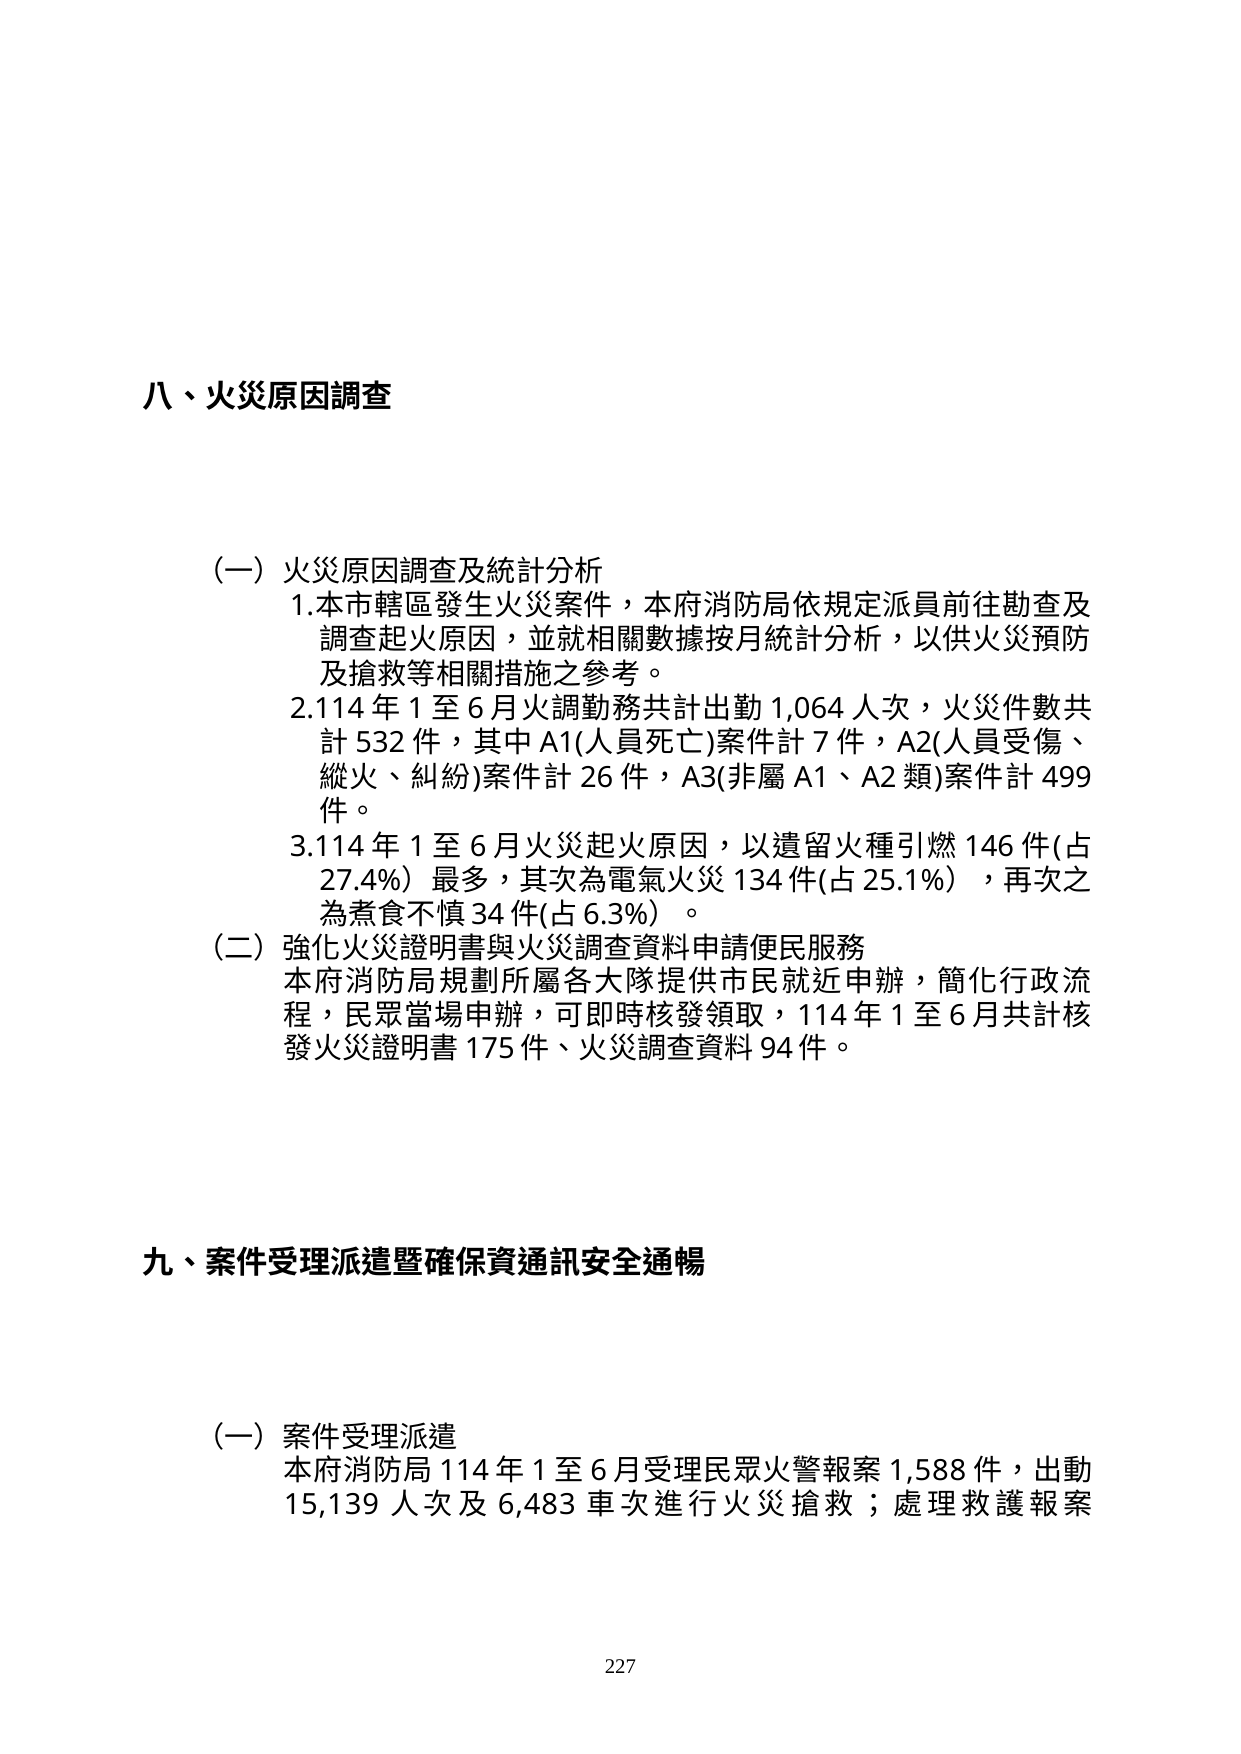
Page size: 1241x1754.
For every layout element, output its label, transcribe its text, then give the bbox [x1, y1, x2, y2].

text （一）案件受理派遣 [195, 1421, 1092, 1454]
text 九、案件受理派遣暨確保資通訊安全通暢 [143, 1098, 1092, 1421]
text （一）火災原因調查及統計分析 [195, 554, 1092, 588]
text （二）強化火災證明書與火災調查資料申請便民服務 [195, 932, 1092, 965]
text 1.本市轄區發生火災案件，本府消防局依規定派員前往勘查及調查起火原因，並就相關數據按月統計分析，以供火災預防及搶救等相關措施之參考。 [289, 588, 1092, 691]
text 本府消防局規劃所屬各大隊提供市民就近申辦，簡化行政流程，民眾當場申辦，可即時核發領取，114年1至6月共計核發火災證明書175件、火災調查資料94件。 [283, 965, 1092, 1065]
text 2.114年1至6月火調勤務共計出勤1,064人次，火災件數共計532件，其中A1(人員死亡)案件計7件，A2(人員受傷、縱火、糾紛)案件計26件，A3(非屬A1、A2類)案件計499件。 [289, 691, 1092, 828]
text 八、火災原因調查 [143, 232, 1092, 554]
text 3.114年1至6月火災起火原因，以遺留火種引燃146件(占27.4%）最多，其次為電氣火災134件(占25.1%），再次之為煮食不慎34件(占6.3%）。 [289, 828, 1092, 932]
text 本府消防局114年1至6月受理民眾火警報案1,588件，出動15,139人次及6,483車次進行火災搶救；處理救護報案 [283, 1454, 1092, 1521]
